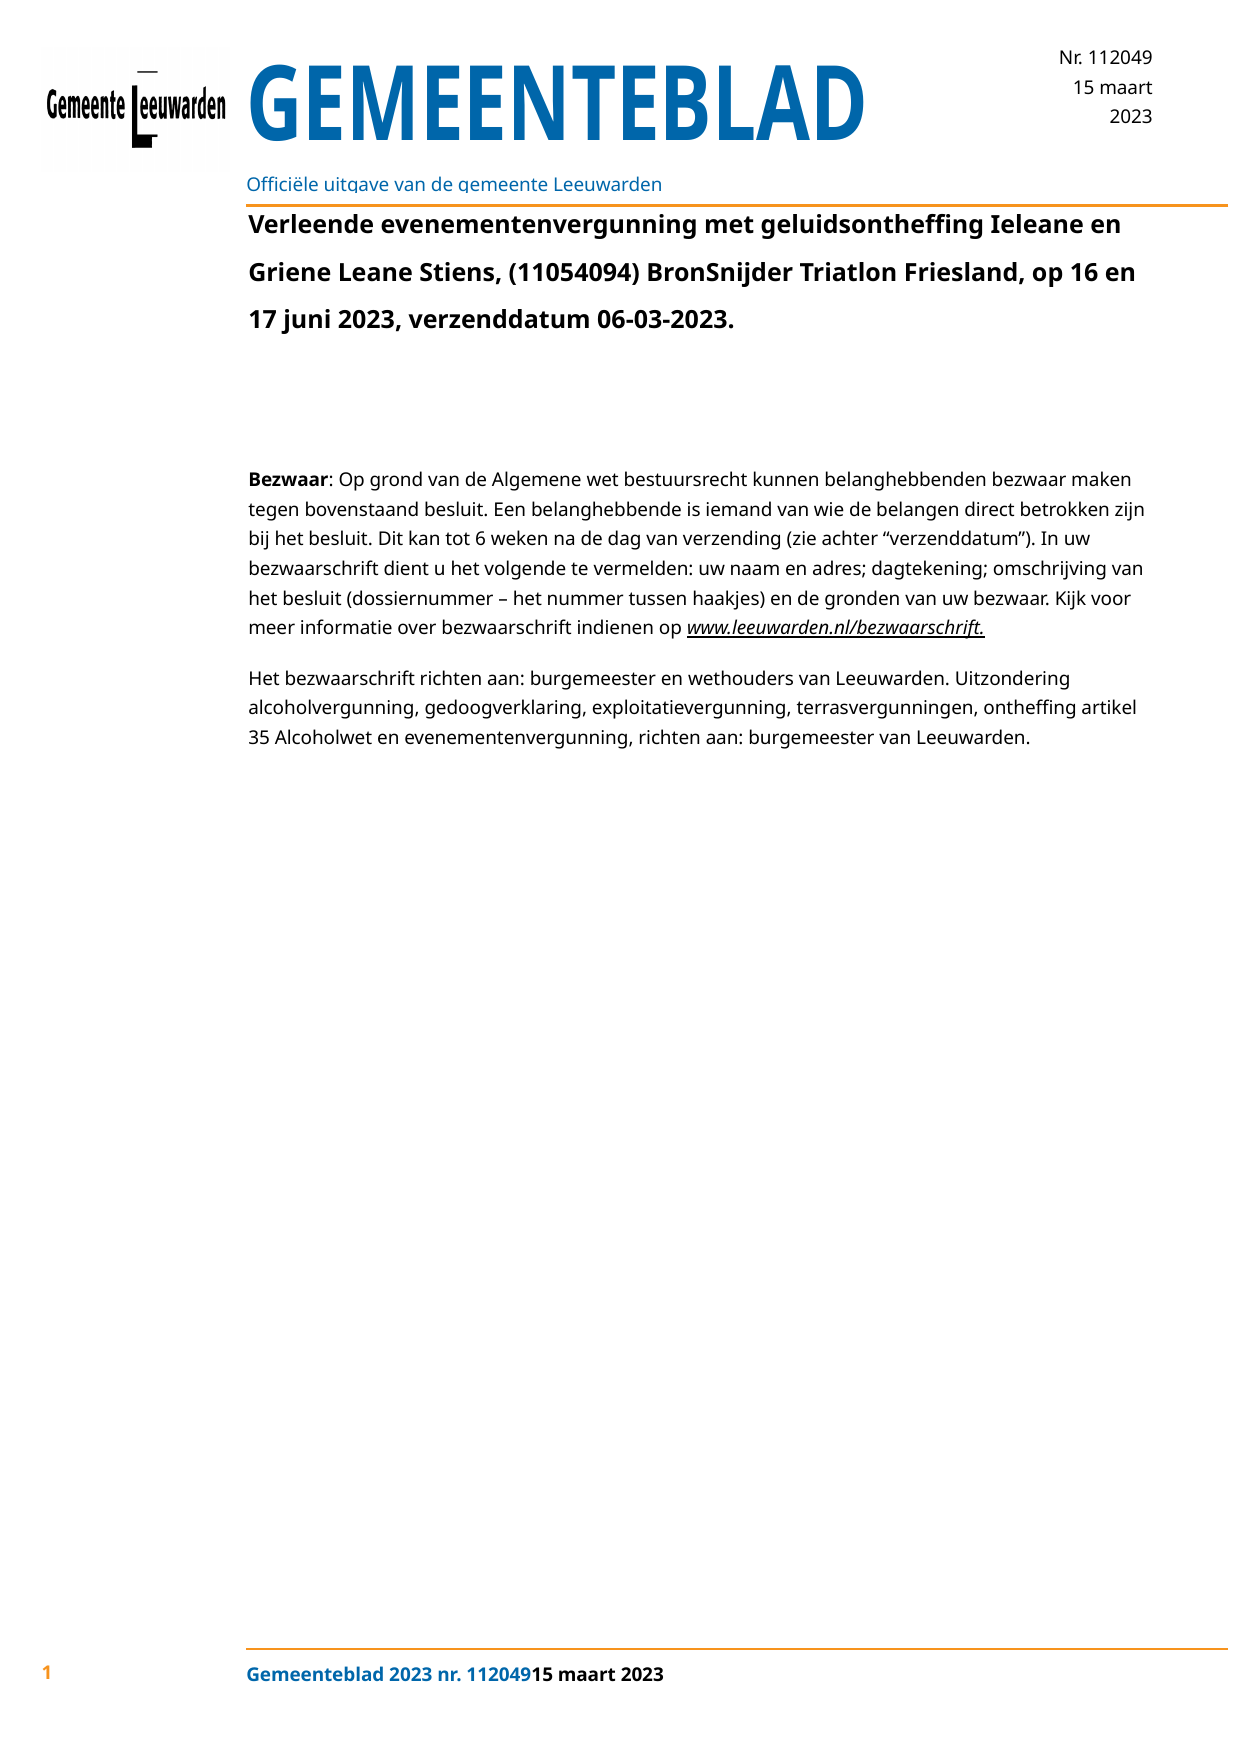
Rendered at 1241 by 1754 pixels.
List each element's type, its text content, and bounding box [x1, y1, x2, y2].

text Bezwaar: Op grond van de Algemene wet bestuursrecht kunnen belanghebbenden bezwaar maken tegen bovenstaand besluit. Een belanghebbende is iemand van wie de belangen direct betrokken zijn bij het besluit. Dit kan tot 6 weken na de dag van verzending (zie achter “verzenddatum”). In uw bezwaarschrift dient u het volgende te vermelden: uw naam en adres; dagtekening; omschrijving van het besluit (dossiernummer – het nummer tussen haakjes) en de gronden van uw bezwaar. Kijk voor meer informatie over bezwaarschrift indienen op www.leeuwarden.nl/bezwaarschrift. [248, 466, 1152, 640]
text Verleende evenementenvergunning met geluidsontheffing Ieleane en Griene Leane Stiens, (11054094) BronSnijder Triatlon Friesland, op 16 en 17 juni 2023, verzenddatum 06-03-2023. [248, 207, 1152, 336]
picture [41, 47, 231, 172]
text Het bezwaarschrift richten aan: burgemeester en wethouders van Leeuwarden. Uitzondering alcoholvergunning, gedoogverklaring, exploitatievergunning, terrasvergunningen, ontheffing artikel 35 Alcoholwet en evenementenvergunning, richten aan: burgemeester van Leeuwarden. [248, 665, 1152, 749]
